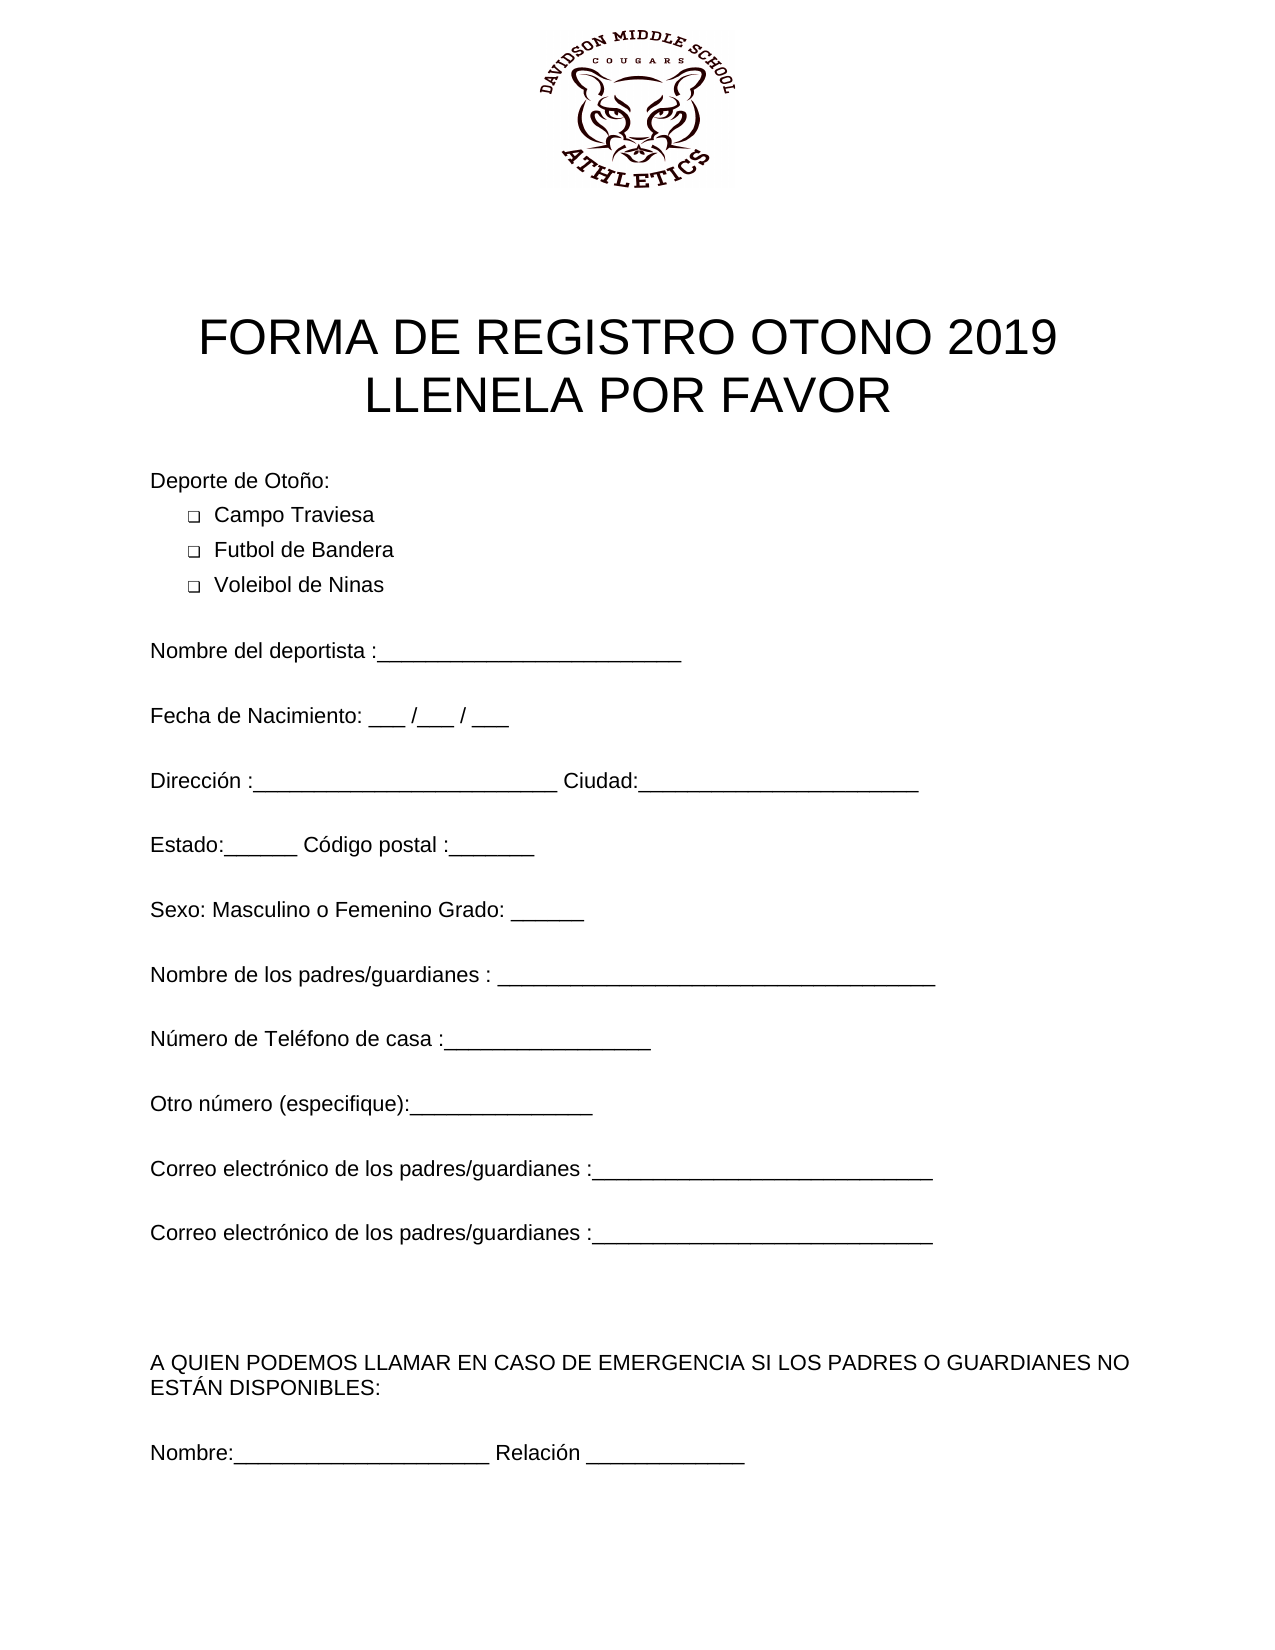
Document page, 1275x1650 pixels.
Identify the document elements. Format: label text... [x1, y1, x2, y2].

text Correo electrónico de los padres/guardianes :____________________________ [150, 1156, 1038, 1181]
text Fecha de Nacimiento: ___ /___ / ___ [150, 703, 559, 728]
text ❏ Campo Traviesa [187, 502, 420, 529]
text Dirección :_________________________ Ciudad:_______________________ [150, 767, 1038, 793]
text Sexo: Masculino o Femenino Grado: ______ [150, 897, 740, 922]
text Número de Teléfono de casa :_________________ [150, 1026, 712, 1051]
text Estado:______ Código postal :_______ [150, 832, 578, 857]
text Nombre de los padres/guardianes : ____________________________________ [150, 962, 1047, 987]
text Nombre:_____________________ Relación _____________ [150, 1439, 831, 1465]
text Nombre del deportista :_________________________ [150, 638, 766, 663]
text ❏ Futbol de Bandera [187, 537, 420, 564]
picture [539, 30, 736, 188]
text Deporte de Otoño: [150, 468, 349, 494]
text Otro número (especifique):_______________ [150, 1091, 653, 1116]
text A QUIEN PODEMOS LLAMAR EN CASO DE EMERGENCIA SI LOS PADRES O GUARDIANES NO ESTÁN DISPONIBLES: [150, 1350, 1206, 1400]
text FORMA DE REGISTRO OTONO 2019 LLENELA POR FAVOR [150, 307, 1107, 422]
text Correo electrónico de los padres/guardianes :____________________________ [150, 1220, 1038, 1246]
text ❏ Voleibol de Ninas [187, 572, 420, 599]
